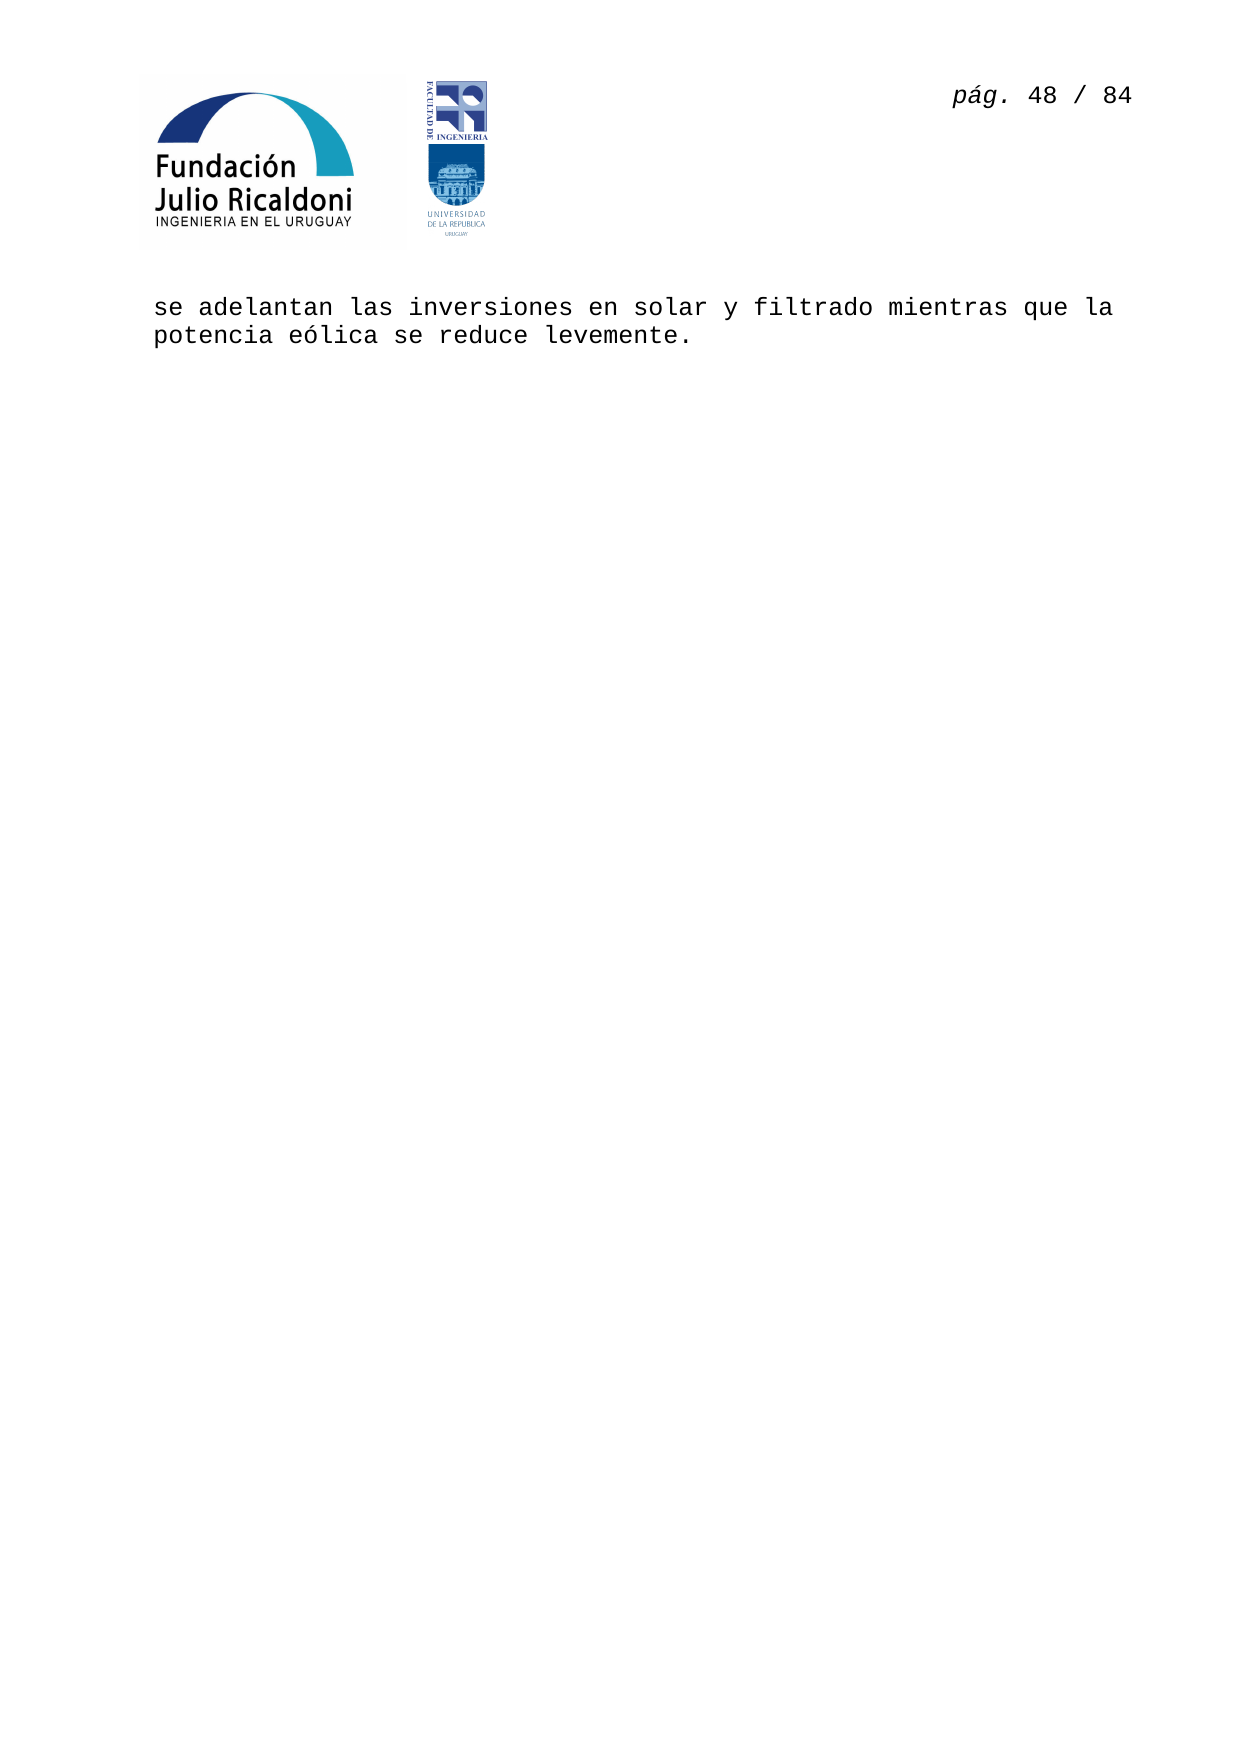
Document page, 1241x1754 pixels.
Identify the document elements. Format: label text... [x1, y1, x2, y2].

picture [139, 74, 407, 250]
picture [428, 144, 485, 236]
picture [427, 81, 488, 140]
text se adelantan las inversiones en solar y filtrado mientras que la potencia eólica se reduce levemente. [153, 294, 1139, 351]
